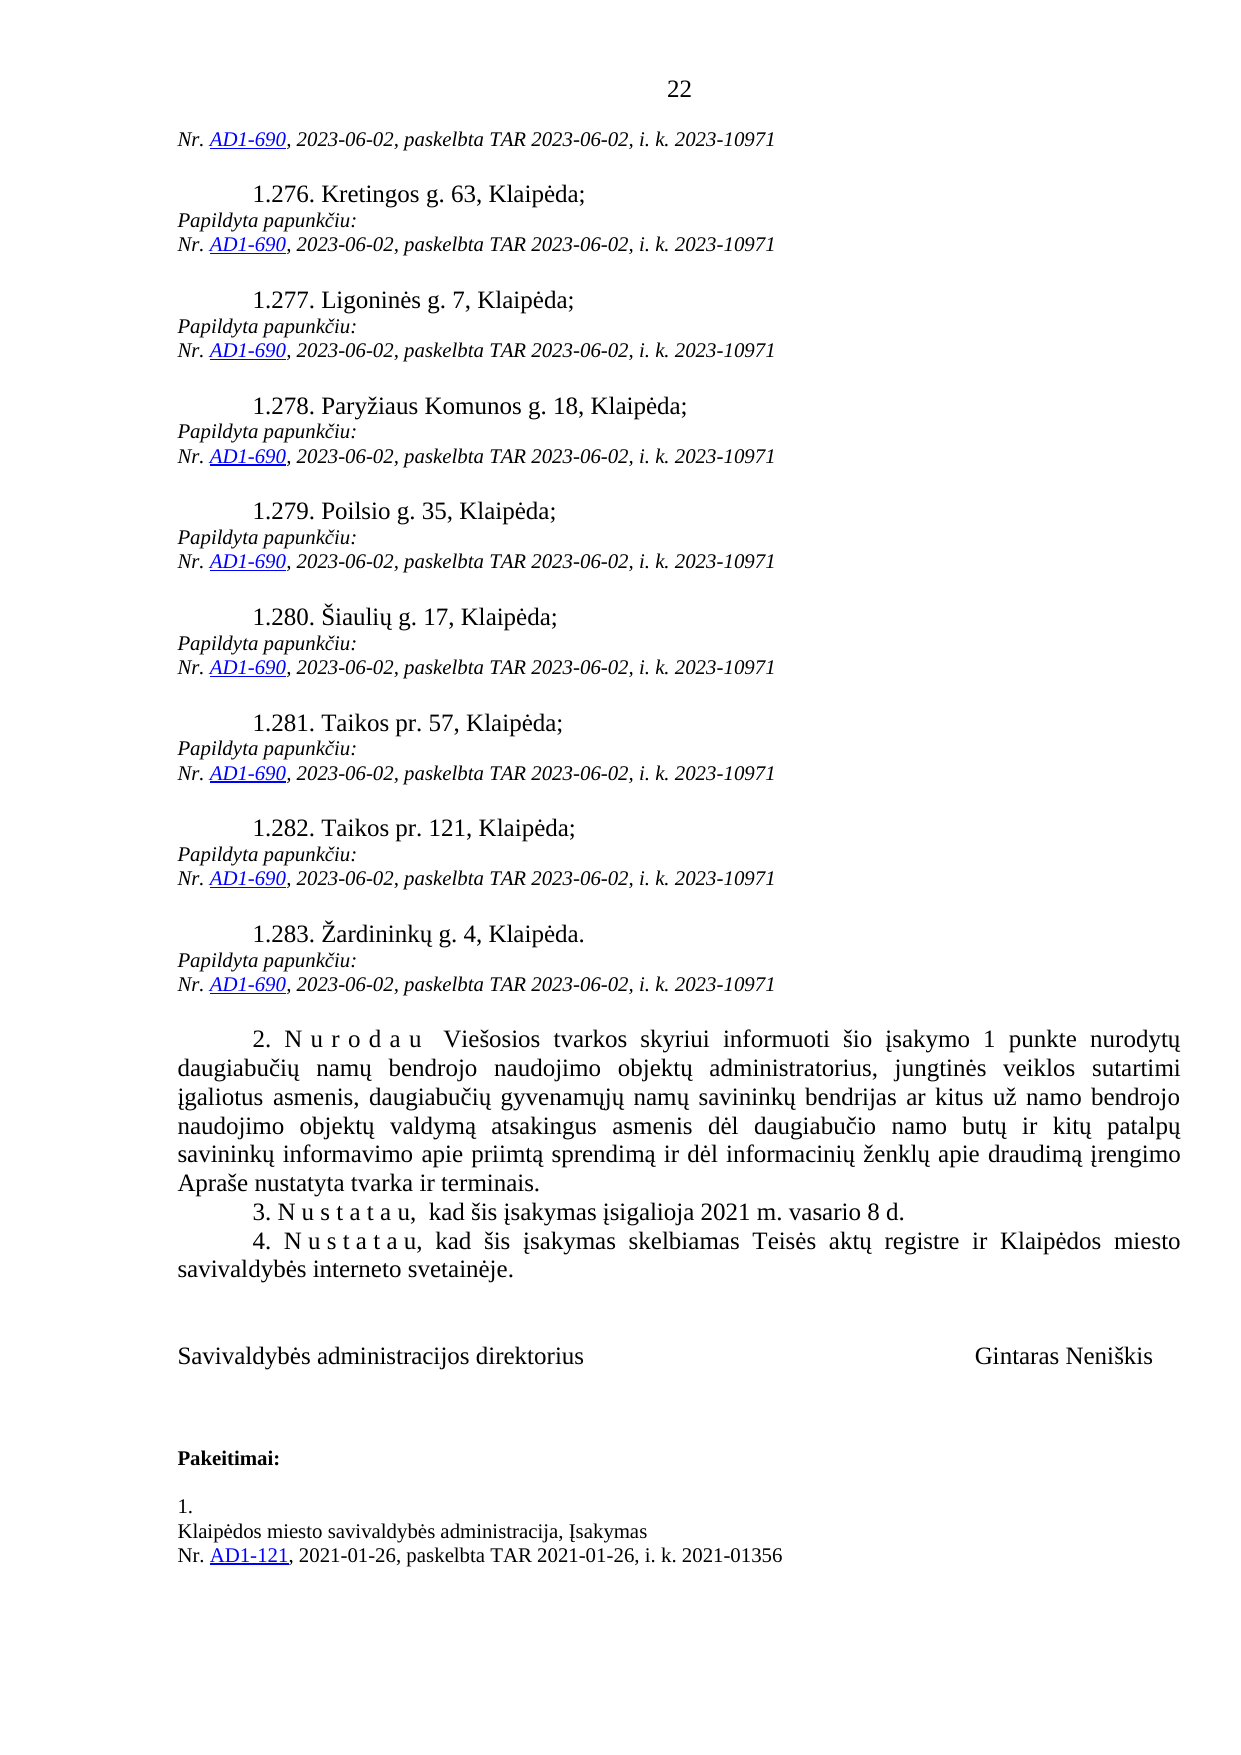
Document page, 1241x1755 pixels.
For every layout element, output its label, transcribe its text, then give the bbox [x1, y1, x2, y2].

text 1.279. Poilsio g. 35, Klaipėda; [177, 496, 1181, 525]
text Pakeitimai: [177, 1446, 1181, 1470]
text Nr. AD1-690, 2023-06-02, paskelbta TAR 2023-06-02, i. k. 2023-10971 [177, 443, 1181, 468]
text Papildyta papunkčiu: [177, 842, 1181, 866]
text 1.278. Paryžiaus Komunos g. 18, Klaipėda; [177, 391, 1181, 419]
text Papildyta papunkčiu: [177, 208, 1181, 232]
text Nr. AD1-690, 2023-06-02, paskelbta TAR 2023-06-02, i. k. 2023-10971 [177, 549, 1181, 573]
text 4. Nustatau, kad šis įsakymas skelbiamas Teisės aktų registre ir Klaipėdos miesto savivaldybės interneto svetainėje. [177, 1226, 1181, 1283]
text 1.280. Šiaulių g. 17, Klaipėda; [177, 602, 1181, 631]
text 2. Nurodau Viešosios tvarkos skyriui informuoti šio įsakymo 1 punkte nurodytų daugiabučių namų bendrojo naudojimo objektų administratorius, jungtinės veiklos sutartimi įgaliotus asmenis, daugiabučių gyvenamųjų namų savininkų bendrijas ar kitus už namo bendrojo naudojimo objektų valdymą atsakingus asmenis dėl daugiabučio namo butų ir kitų patalpų savininkų informavimo apie priimtą sprendimą ir dėl informacinių ženklų apie draudimą įrengimo Apraše nustatyta tvarka ir terminais. [177, 1024, 1181, 1197]
text Papildyta papunkčiu: [177, 736, 1181, 760]
text Papildyta papunkčiu: [177, 631, 1181, 655]
text 1.276. Kretingos g. 63, Klaipėda; [177, 179, 1181, 208]
text Papildyta papunkčiu: [177, 314, 1181, 338]
text Papildyta papunkčiu: [177, 419, 1181, 443]
text Nr. AD1-690, 2023-06-02, paskelbta TAR 2023-06-02, i. k. 2023-10971 [177, 972, 1181, 996]
text Nr. AD1-690, 2023-06-02, paskelbta TAR 2023-06-02, i. k. 2023-10971 [177, 760, 1181, 784]
text Nr. AD1-690, 2023-06-02, paskelbta TAR 2023-06-02, i. k. 2023-10971 [177, 127, 1181, 151]
text Nr. AD1-690, 2023-06-02, paskelbta TAR 2023-06-02, i. k. 2023-10971 [177, 338, 1181, 362]
text Papildyta papunkčiu: [177, 948, 1181, 972]
text Nr. AD1-121, 2021-01-26, paskelbta TAR 2021-01-26, i. k. 2021-01356 [177, 1543, 1181, 1567]
text Papildyta papunkčiu: [177, 525, 1181, 549]
text Nr. AD1-690, 2023-06-02, paskelbta TAR 2023-06-02, i. k. 2023-10971 [177, 655, 1181, 679]
text 1.282. Taikos pr. 121, Klaipėda; [177, 813, 1181, 842]
text Nr. AD1-690, 2023-06-02, paskelbta TAR 2023-06-02, i. k. 2023-10971 [177, 232, 1181, 256]
text 3. Nustatau, kad šis įsakymas įsigalioja 2021 m. vasario 8 d. [177, 1197, 1181, 1226]
text Klaipėdos miesto savivaldybės administracija, Įsakymas [177, 1518, 1181, 1543]
text 1.277. Ligoninės g. 7, Klaipėda; [177, 285, 1181, 314]
text Nr. AD1-690, 2023-06-02, paskelbta TAR 2023-06-02, i. k. 2023-10971 [177, 866, 1181, 890]
text 1. [177, 1494, 1181, 1518]
text Savivaldybės administracijos direktorius Gintaras Neniškis [177, 1341, 1181, 1369]
text 1.281. Taikos pr. 57, Klaipėda; [177, 708, 1181, 736]
text 1.283. Žardininkų g. 4, Klaipėda. [177, 919, 1181, 948]
